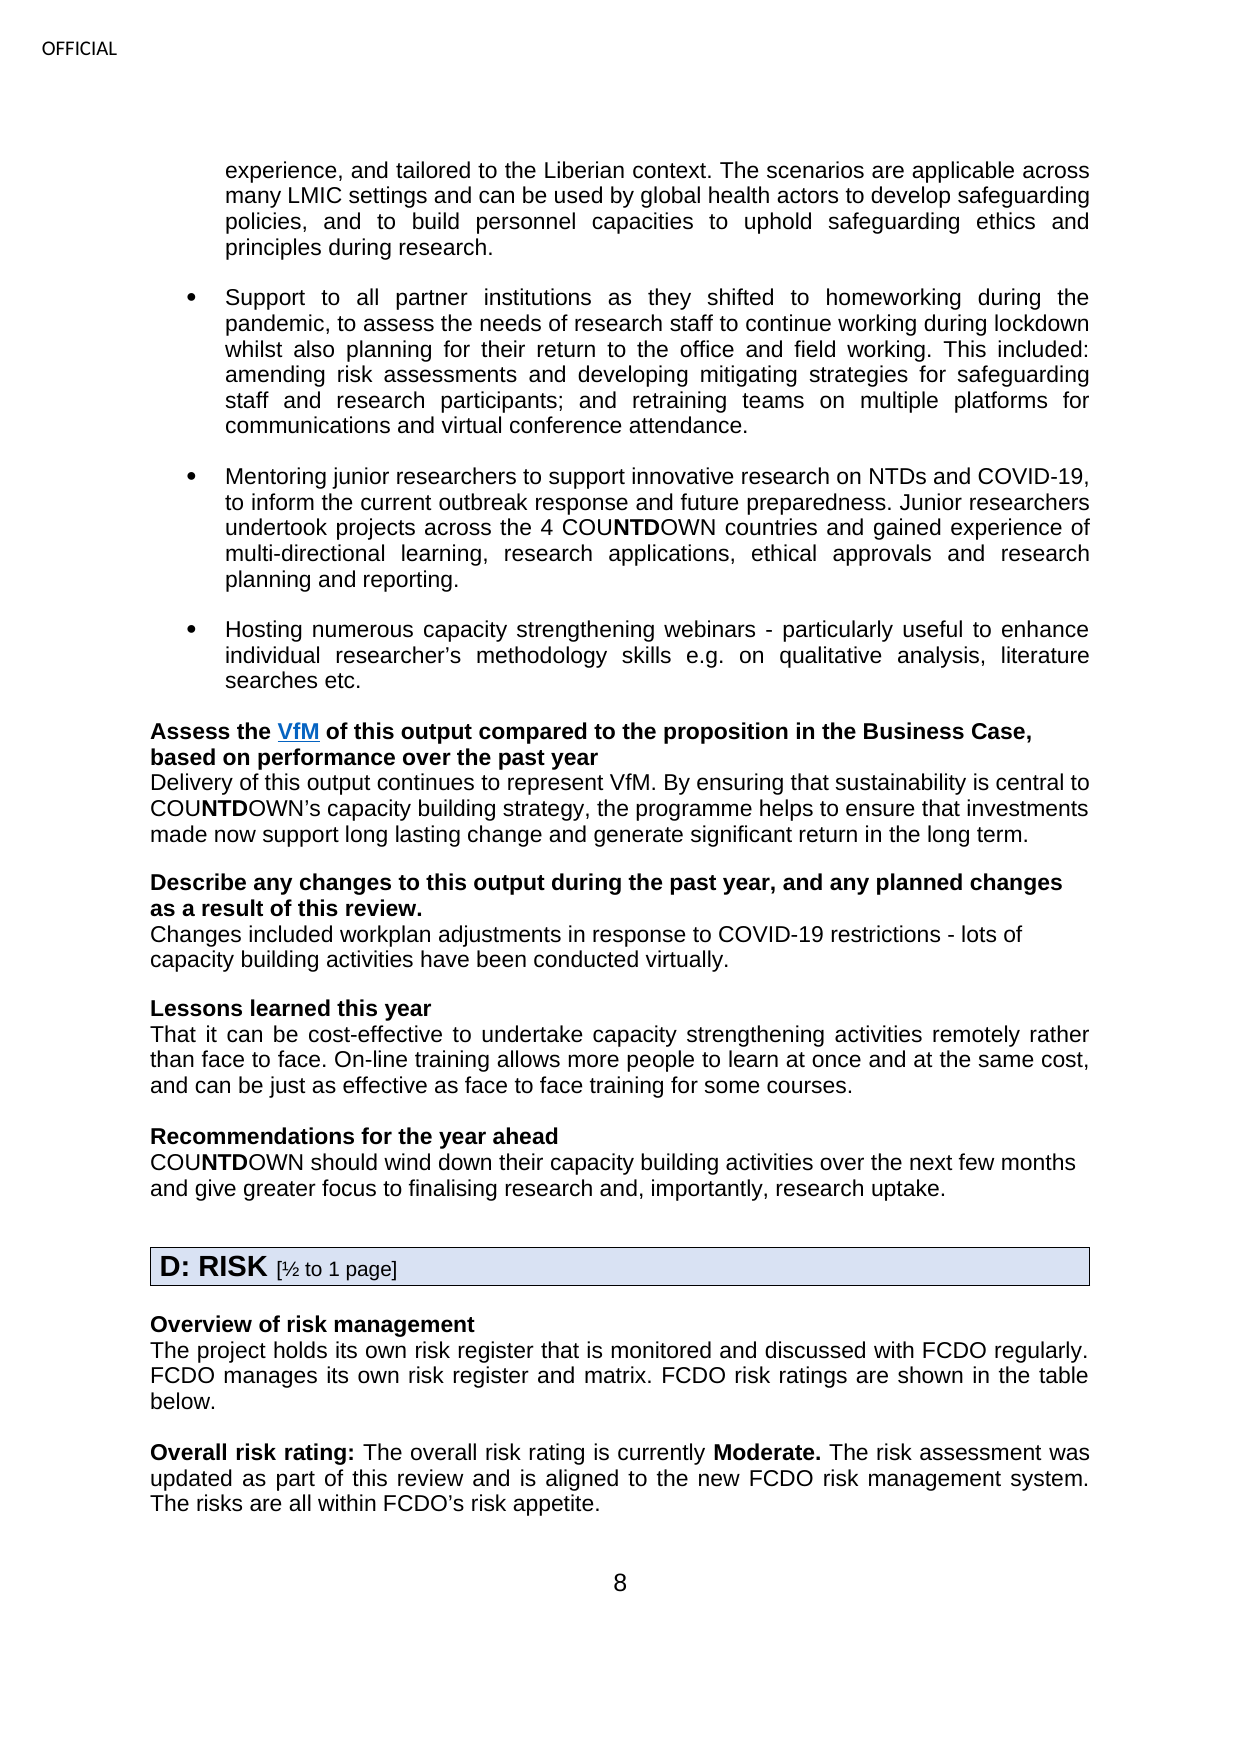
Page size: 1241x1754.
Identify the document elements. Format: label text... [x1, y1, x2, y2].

text Overall risk rating: The overall risk rating is currently Moderate. The risk assessment was updated as part of this review and is aligned to the new FCDO risk management system. The risks are all within FCDO’s risk appetite. [150, 1440, 1090, 1517]
text Describe any changes to this output during the past year, and any planned changes as a result of this review. [150, 870, 1090, 921]
text Delivery of this output continues to represent VfM. By ensuring that sustainability is central to COUNTDOWN’s capacity building strategy, the programme helps to ensure that investments made now support long lasting change and generate significant return in the long term. [150, 770, 1090, 847]
text Lessons learned this year [150, 996, 1090, 1021]
text COUNTDOWN should wind down their capacity building activities over the next few months and give greater focus to finalising research and, importantly, research uptake. [150, 1149, 1090, 1201]
list experience, and tailored to the Liberian context. The scenarios are applicable across many LMIC settings and can be used by global health actors to develop safeguarding policies, and to build personnel capacities to uphold safeguarding ethics and principles during research. [187, 157, 1090, 260]
text Assess the VfM of this output compared to the proposition in the Business Case, based on performance over the past year [150, 719, 1090, 770]
text D: RISK [½ to 1 page] [151, 1248, 1089, 1285]
text Overview of risk management [150, 1312, 1090, 1337]
list Mentoring junior researchers to support innovative research on NTDs and COVID-19, to inform the current outbreak response and future preparedness. Junior researchers undertook projects across the 4 COUNTDOWN countries and gained experience of multi-directional learning, research applications, ethical approvals and research planning and reporting. [187, 464, 1090, 592]
text That it can be cost-effective to undertake capacity strengthening activities remotely rather than face to face. On-line training allows more people to learn at once and at the same cost, and can be just as effective as face to face training for some courses. [150, 1021, 1090, 1098]
list Support to all partner institutions as they shifted to homeworking during the pandemic, to assess the needs of research staff to continue working during lockdown whilst also planning for their return to the office and field working. This included: amending risk assessments and developing mitigating strategies for safeguarding staff and research participants; and retraining teams on multiple platforms for communications and virtual conference attendance. [187, 285, 1090, 439]
list Hosting numerous capacity strengthening webinars - particularly useful to enhance individual researcher’s methodology skills e.g. on qualitative analysis, literature searches etc. [187, 617, 1090, 694]
text The project holds its own risk register that is monitored and discussed with FCDO regularly. FCDO manages its own risk register and matrix. FCDO risk ratings are shown in the table below. [150, 1337, 1090, 1414]
text Recommendations for the year ahead [150, 1124, 1090, 1149]
text Changes included workplan adjustments in response to COVID-19 restrictions - lots of capacity building activities have been conducted virtually. [150, 921, 1090, 973]
